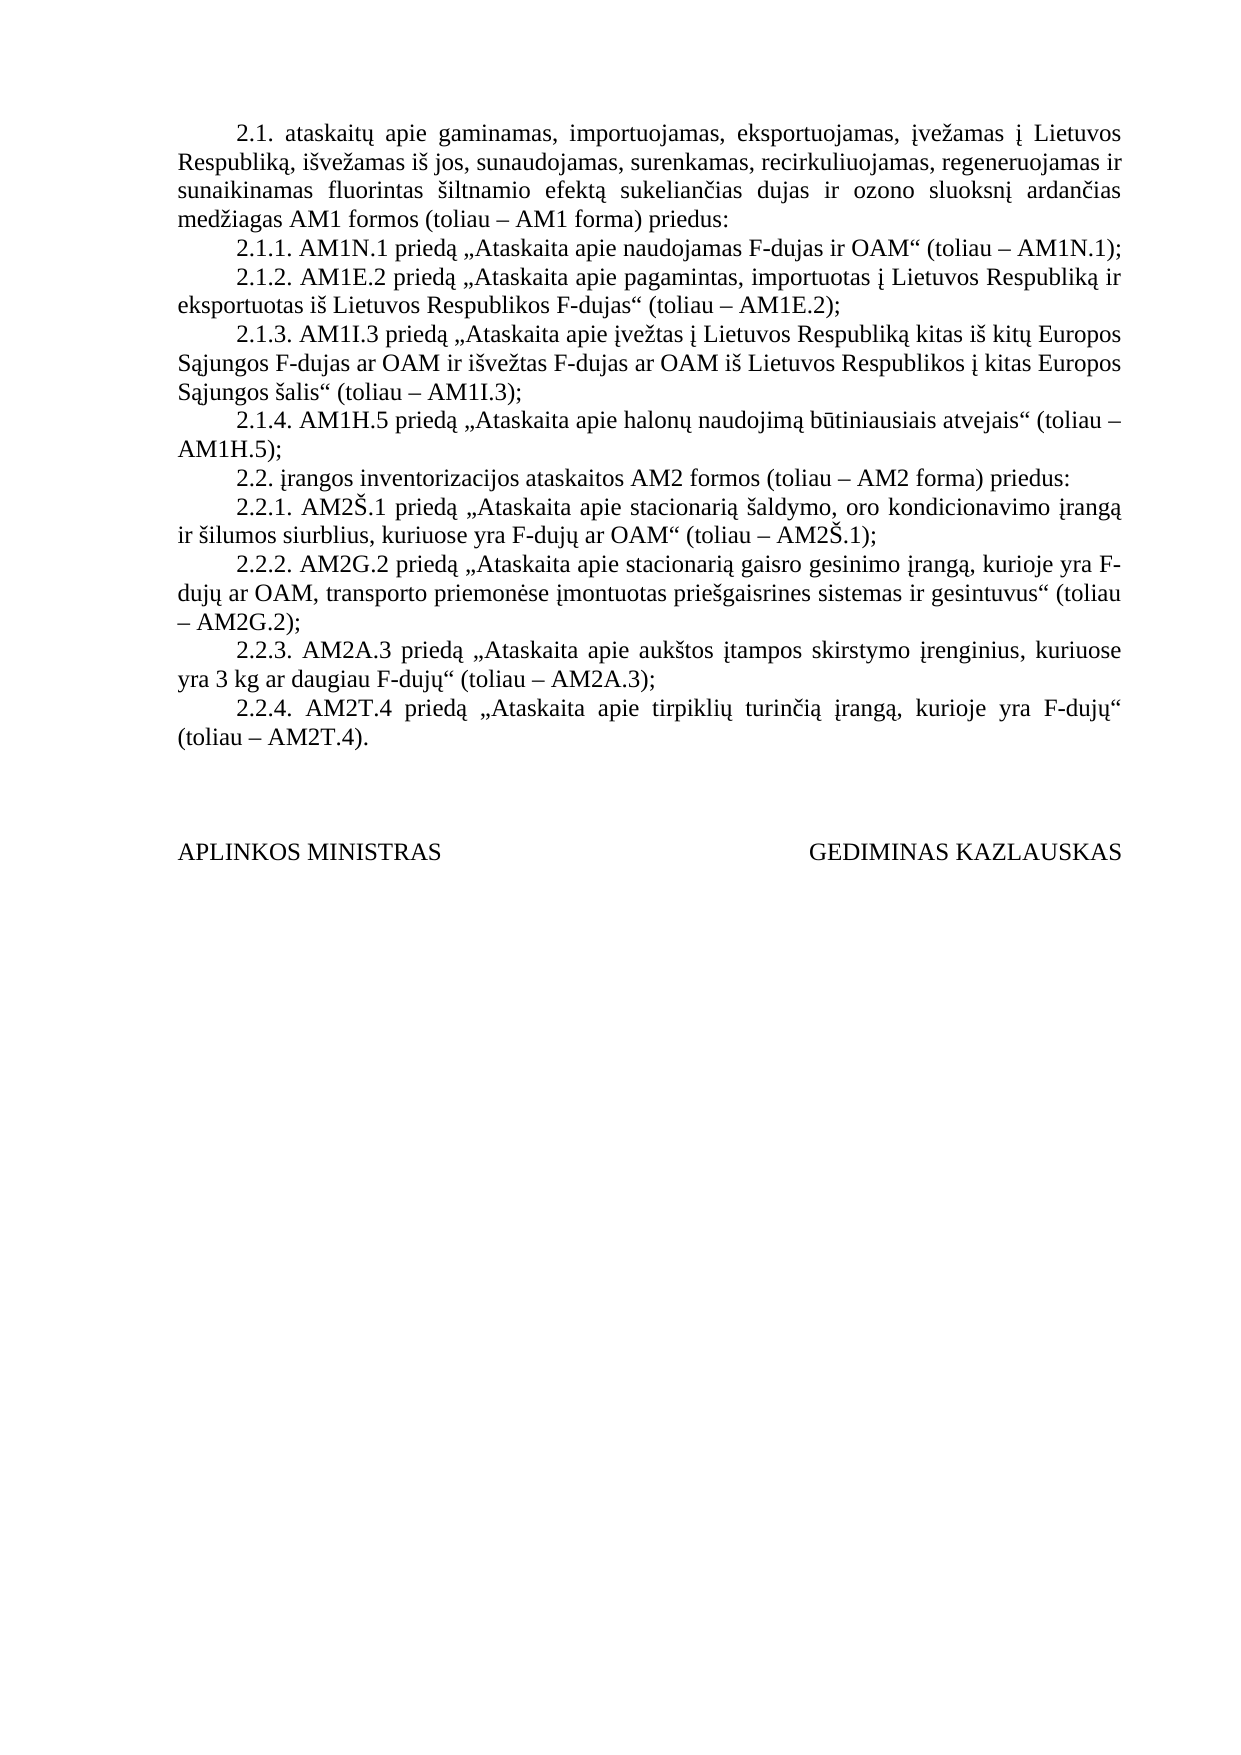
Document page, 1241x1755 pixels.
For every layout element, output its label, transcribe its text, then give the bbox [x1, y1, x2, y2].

text 2.2. įrangos inventorizacijos ataskaitos AM2 formos (toliau – AM2 forma) priedus: [177, 463, 1122, 492]
text 2.1.1. AM1N.1 priedą „Ataskaita apie naudojamas F-dujas ir OAM“ (toliau – AM1N.1); [177, 233, 1122, 262]
text 2.2.2. AM2G.2 priedą „Ataskaita apie stacionarią gaisro gesinimo įrangą, kurioje yra F-dujų ar OAM, transporto priemonėse įmontuotas priešgaisrines sistemas ir gesintuvus“ (toliau – AM2G.2); [177, 549, 1122, 636]
text 2.1.4. AM1H.5 priedą „Ataskaita apie halonų naudojimą būtiniausiais atvejais“ (toliau – AM1H.5); [177, 406, 1122, 463]
text 2.2.4. AM2T.4 priedą „Ataskaita apie tirpiklių turinčią įrangą, kurioje yra F-dujų“ (toliau – AM2T.4). [177, 693, 1122, 751]
text 2.1.2. AM1E.2 priedą „Ataskaita apie pagamintas, importuotas į Lietuvos Respubliką ir eksportuotas iš Lietuvos Respublikos F-dujas“ (toliau – AM1E.2); [177, 262, 1122, 319]
text 2.2.3. AM2A.3 priedą „Ataskaita apie aukštos įtampos skirstymo įrenginius, kuriuose yra 3 kg ar daugiau F-dujų“ (toliau – AM2A.3); [177, 636, 1122, 693]
text 2.1.3. AM1I.3 priedą „Ataskaita apie įvežtas į Lietuvos Respubliką kitas iš kitų Europos Sąjungos F-dujas ar OAM ir išvežtas F-dujas ar OAM iš Lietuvos Respublikos į kitas Europos Sąjungos šalis“ (toliau – AM1I.3); [177, 319, 1122, 406]
text 2.1. ataskaitų apie gaminamas, importuojamas, eksportuojamas, įvežamas į Lietuvos Respubliką, išvežamas iš jos, sunaudojamas, surenkamas, recirkuliuojamas, regeneruojamas ir sunaikinamas fluorintas šiltnamio efektą sukeliančias dujas ir ozono sluoksnį ardančias medžiagas AM1 formos (toliau – AM1 forma) priedus: [177, 118, 1122, 233]
text 2.2.1. AM2Š.1 priedą „Ataskaita apie stacionarią šaldymo, oro kondicionavimo įrangą ir šilumos siurblius, kuriuose yra F-dujų ar OAM“ (toliau – AM2Š.1); [177, 492, 1122, 549]
text Aplinkos ministras Gediminas Kazlauskas [177, 837, 1122, 866]
